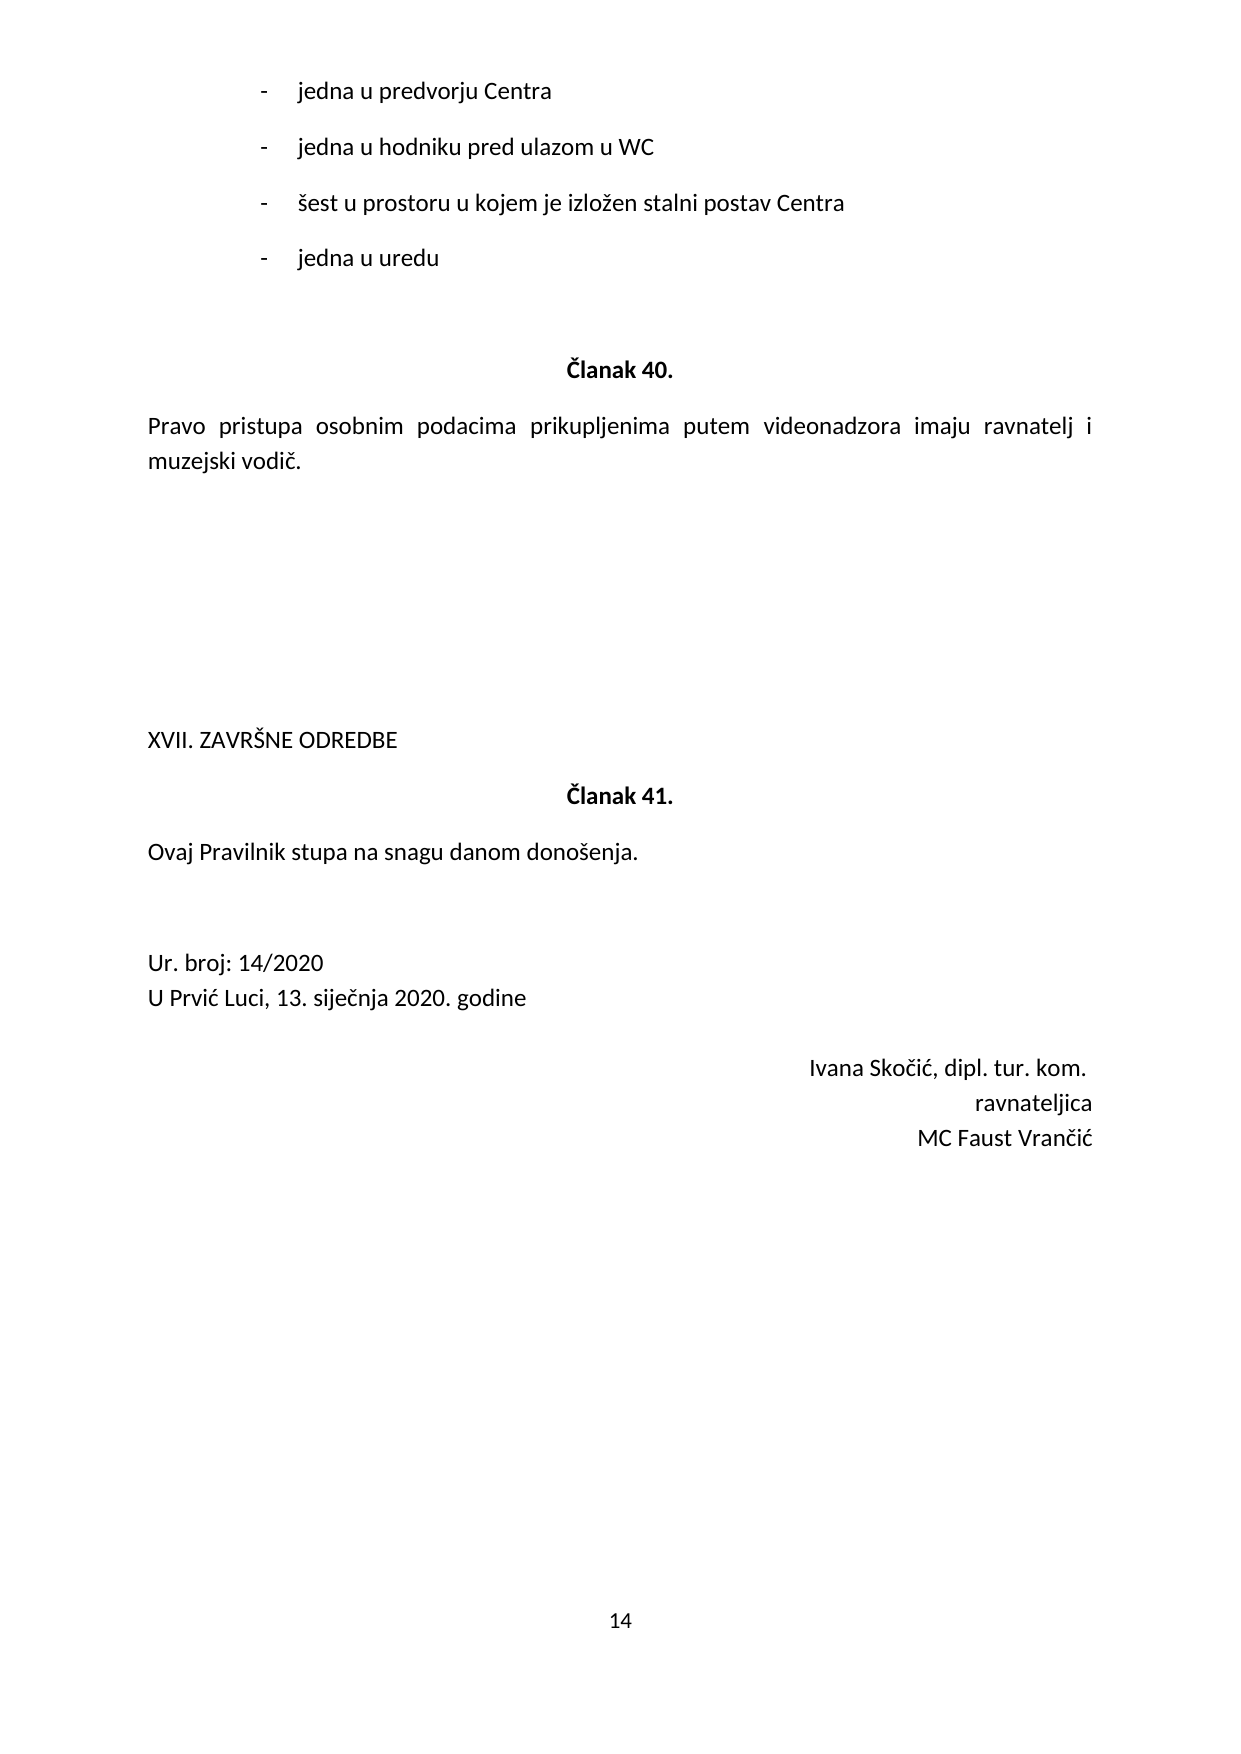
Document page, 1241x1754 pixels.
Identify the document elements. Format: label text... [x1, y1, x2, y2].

text Ivana Skočić, dipl. tur. kom. [148, 1052, 1093, 1083]
text Članak 41. [148, 780, 1093, 811]
text U Prvić Luci, 13. siječnja 2020. godine [148, 982, 1093, 1013]
text Članak 40. [148, 354, 1093, 385]
list jedna u hodniku pred ulazom u WC [260, 131, 1093, 161]
text MC Faust Vrančić [148, 1122, 1093, 1153]
text ravnateljica [148, 1087, 1093, 1118]
list jedna u uredu [260, 242, 1093, 273]
list šest u prostoru u kojem je izložen stalni postav Centra [260, 187, 1093, 217]
text Ur. broj: 14/2020 [148, 947, 1093, 978]
list jedna u predvorju Centra [260, 75, 1093, 106]
text XVII. ZAVRŠNE ODREDBE [148, 724, 1093, 755]
text Pravo pristupa osobnim podacima prikupljenima putem videonadzora imaju ravnatelj i muzejski vodič. [148, 410, 1093, 476]
text Ovaj Pravilnik stupa na snagu danom donošenja. [148, 836, 1093, 866]
